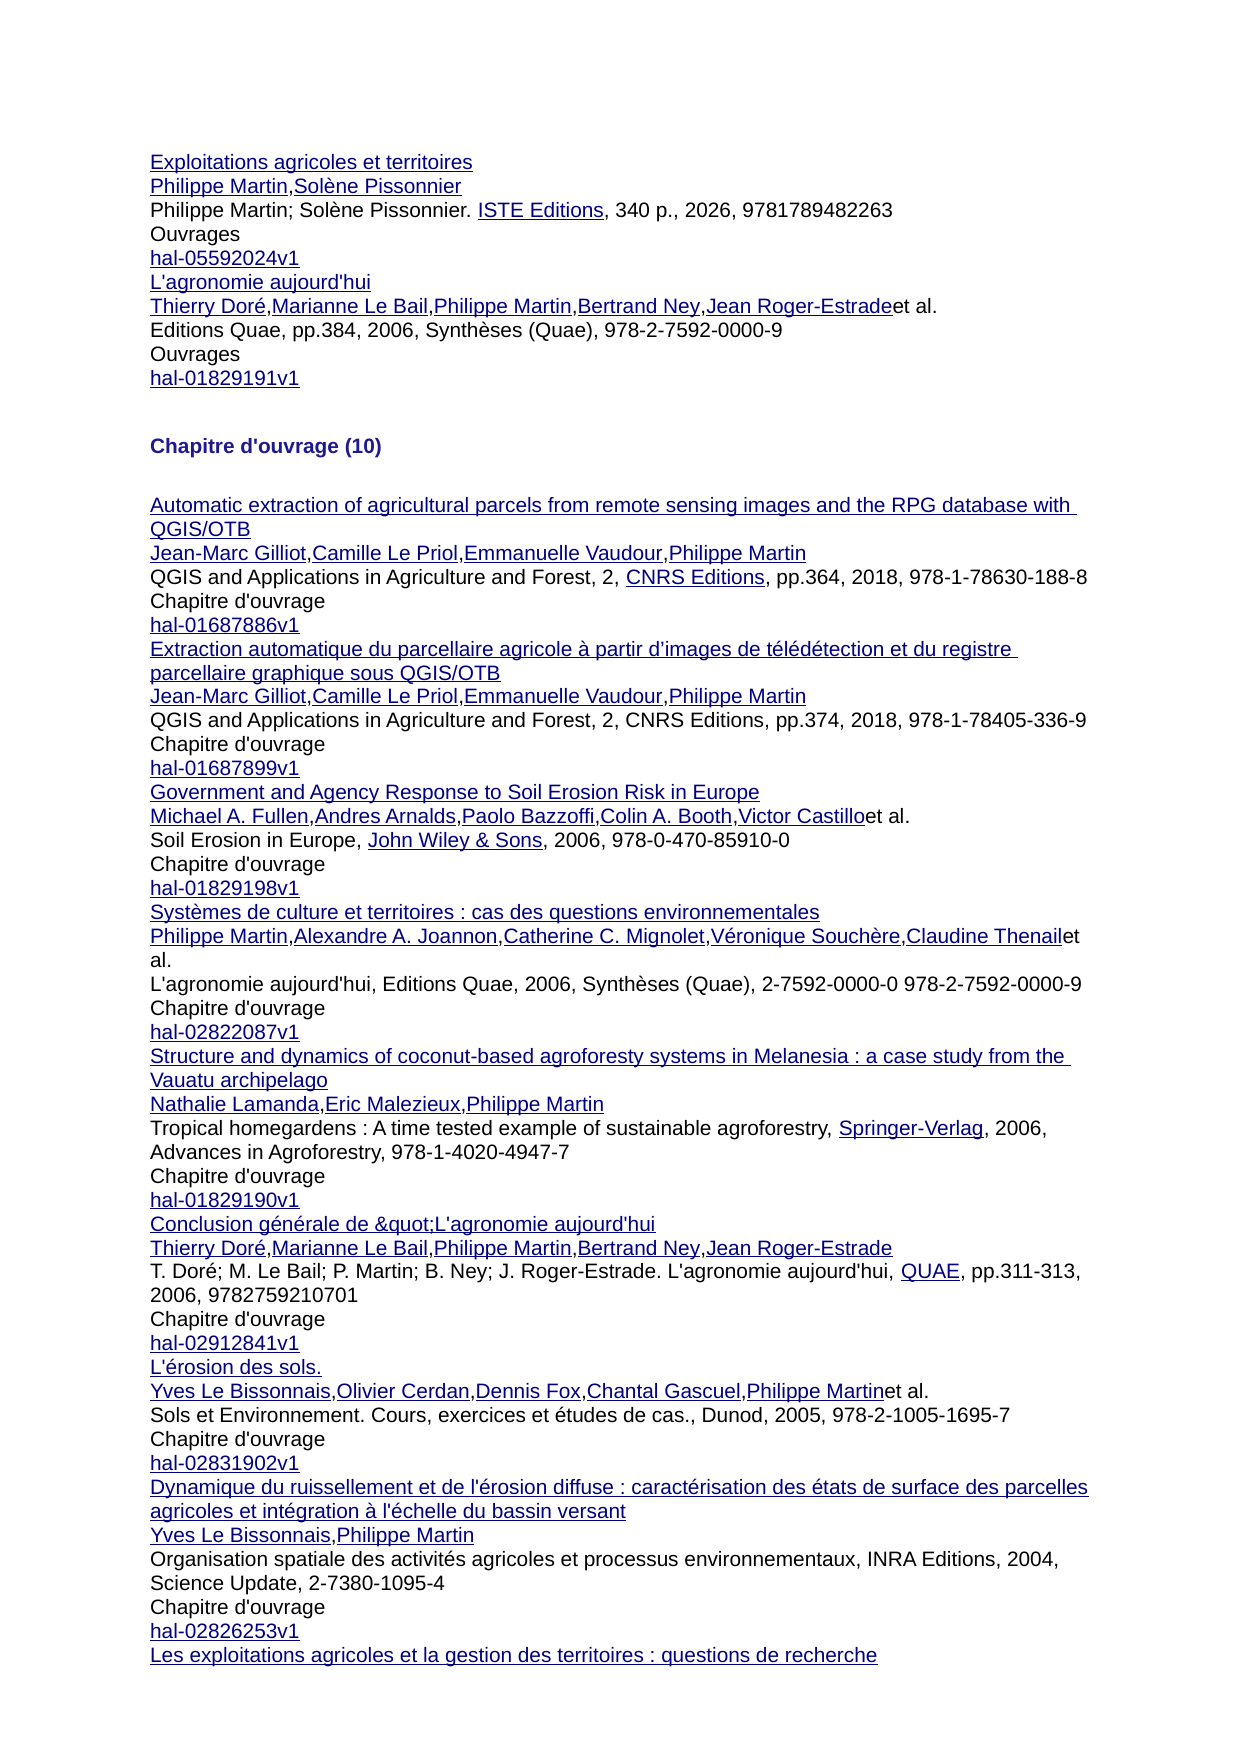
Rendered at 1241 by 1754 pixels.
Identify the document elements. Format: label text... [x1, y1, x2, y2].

table_header Automatic extraction of agricultural parcels from remote sensing images and the RPG database with QGIS/OTB Jean-Marc Gilliot,Camille Le Priol,Emmanuelle Vaudour,Philippe Martin QGIS and Applications in Agriculture and Forest, 2, CNRS Editions, pp.364, 2018, 978-1-78630-188-8 Chapitre d'ouvrage hal-01687886v1 [150, 493, 1090, 636]
table_cell Extraction automatique du parcellaire agricole à partir d’images de télédétection et du registre parcellaire graphique sous QGIS/OTB Jean-Marc Gilliot,Camille Le Priol,Emmanuelle Vaudour,Philippe Martin QGIS and Applications in Agriculture and Forest, 2, CNRS Editions, pp.374, 2018, 978-1-78405-336-9 Chapitre d'ouvrage hal-01687899v1 [150, 636, 1090, 780]
table_cell Structure and dynamics of coconut-based agroforesty systems in Melanesia : a case study from the Vauatu archipelago Nathalie Lamanda,Eric Malezieux,Philippe Martin Tropical homegardens : A time tested example of sustainable agroforestry, Springer-Verlag, 2006, Advances in Agroforestry, 978-1-4020-4947-7 Chapitre d'ouvrage hal-01829190v1 [150, 1044, 1090, 1211]
table_cell Conclusion générale de &quot;L'agronomie aujourd'hui Thierry Doré,Marianne Le Bail,Philippe Martin,Bertrand Ney,Jean Roger-Estrade T. Doré; M. Le Bail; P. Martin; B. Ney; J. Roger-Estrade. L'agronomie aujourd'hui, QUAE, pp.311-313, 2006, 9782759210701 Chapitre d'ouvrage hal-02912841v1 [150, 1211, 1090, 1355]
table_cell Systèmes de culture et territoires : cas des questions environnementales Philippe Martin,Alexandre A. Joannon,Catherine C. Mignolet,Véronique Souchère,Claudine Thenailet al. L'agronomie aujourd'hui, Editions Quae, 2006, Synthèses (Quae), 2-7592-0000-0 978-2-7592-0000-9 Chapitre d'ouvrage hal-02822087v1 [150, 900, 1090, 1044]
subtitle Chapitre d'ouvrage (10) [150, 434, 1090, 458]
table_cell L'érosion des sols. Yves Le Bissonnais,Olivier Cerdan,Dennis Fox,Chantal Gascuel,Philippe Martinet al. Sols et Environnement. Cours, exercices et études de cas., Dunod, 2005, 978-2-1005-1695-7 Chapitre d'ouvrage hal-02831902v1 [150, 1355, 1090, 1475]
table_cell L'agronomie aujourd'hui Thierry Doré,Marianne Le Bail,Philippe Martin,Bertrand Ney,Jean Roger-Estradeet al. Editions Quae, pp.384, 2006, Synthèses (Quae), 978-2-7592-0000-9 Ouvrages hal-01829191v1 [150, 270, 1090, 389]
table_cell Government and Agency Response to Soil Erosion Risk in Europe Michael A. Fullen,Andres Arnalds,Paolo Bazzoffi,Colin A. Booth,Victor Castilloet al. Soil Erosion in Europe, John Wiley & Sons, 2006, 978-0-470-85910-0 Chapitre d'ouvrage hal-01829198v1 [150, 780, 1090, 900]
table_cell Les exploitations agricoles et la gestion des territoires : questions de recherche [150, 1643, 1090, 1667]
table_cell Dynamique du ruissellement et de l'érosion diffuse : caractérisation des états de surface des parcelles agricoles et intégration à l'échelle du bassin versant Yves Le Bissonnais,Philippe Martin Organisation spatiale des activités agricoles et processus environnementaux, INRA Editions, 2004, Science Update, 2-7380-1095-4 Chapitre d'ouvrage hal-02826253v1 [150, 1475, 1090, 1643]
table_header Exploitations agricoles et territoires Philippe Martin,Solène Pissonnier Philippe Martin; Solène Pissonnier. ISTE Editions, 340 p., 2026, 9781789482263 Ouvrages hal-05592024v1 [150, 150, 1090, 270]
